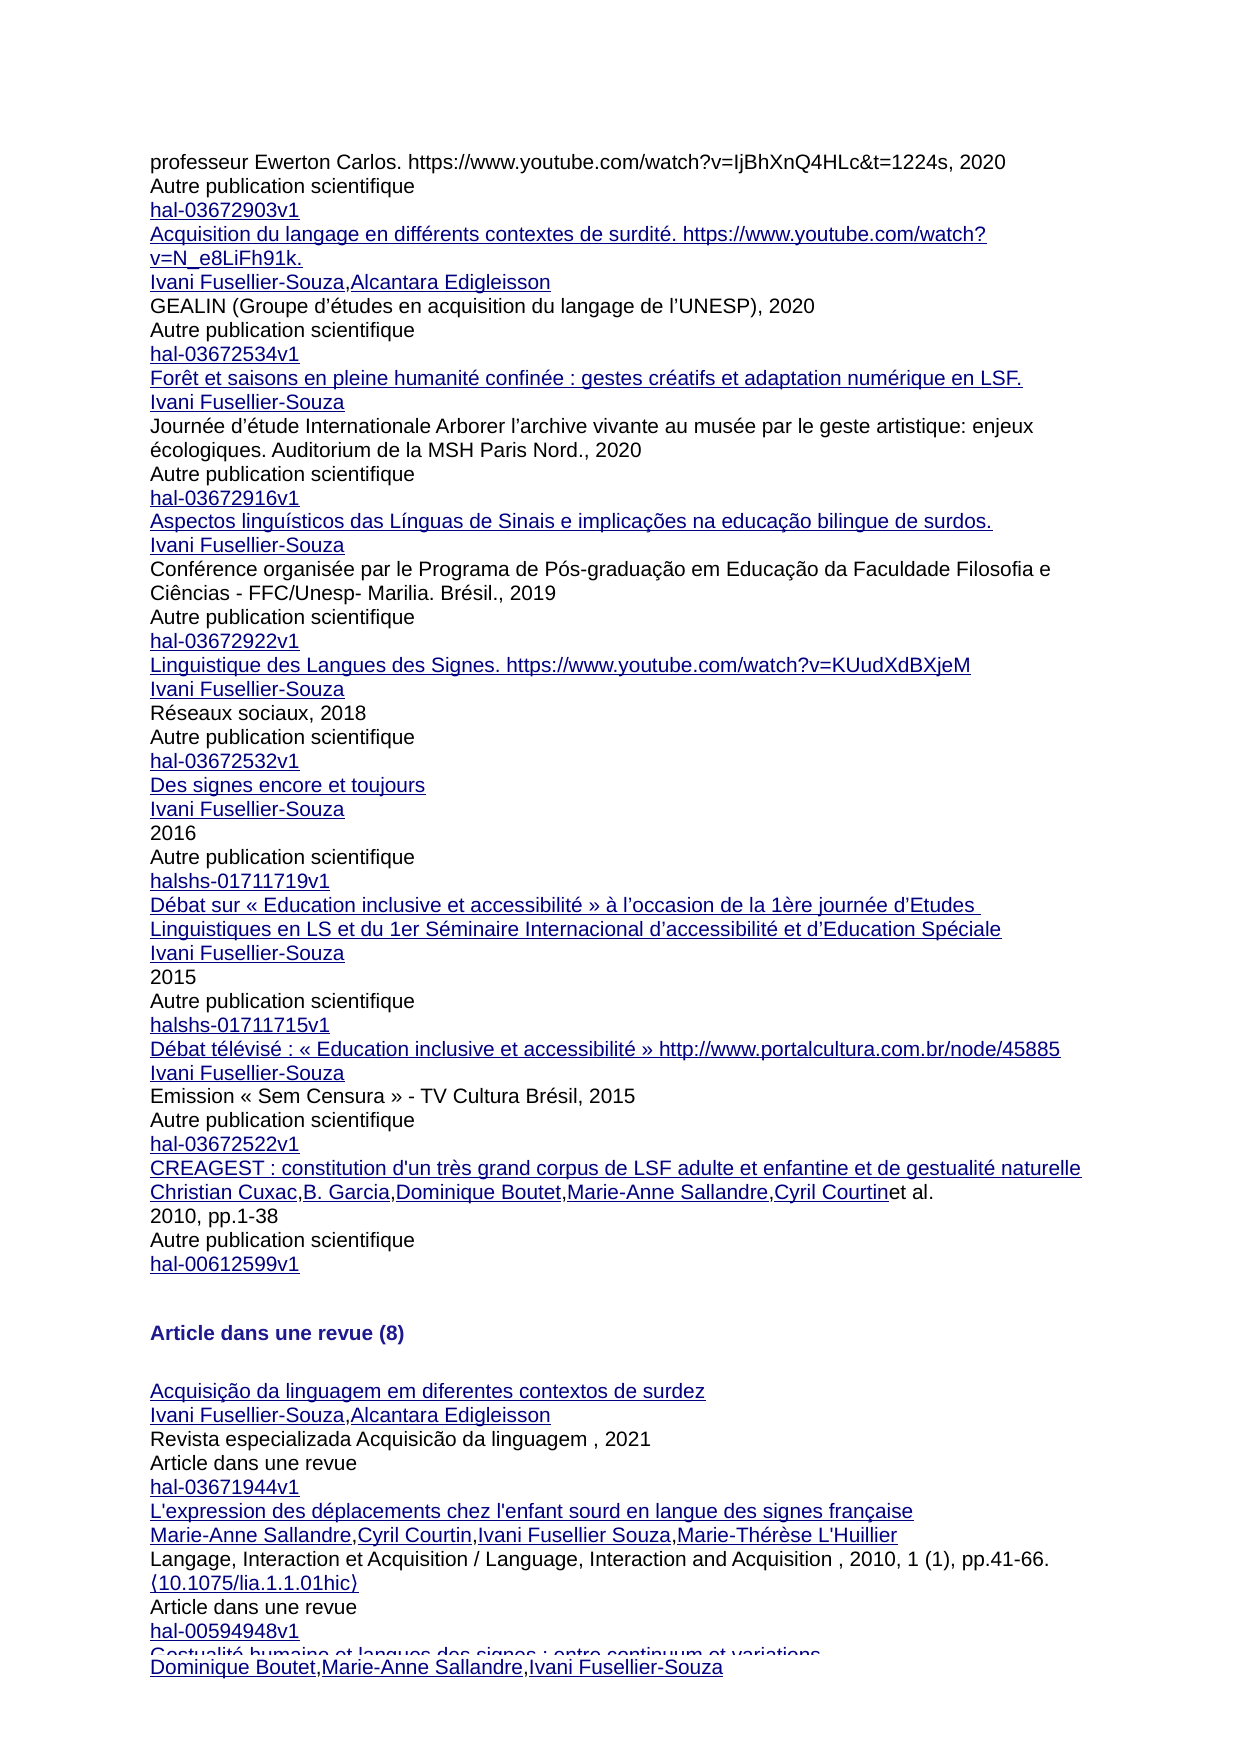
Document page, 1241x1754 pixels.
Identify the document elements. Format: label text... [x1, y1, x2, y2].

table_cell Acquisition du langage en différents contextes de surdité. https://www.youtube.com/watch?v=N_e8LiFh91k. Ivani Fusellier-Souza,Alcantara Edigleisson GEALIN (Groupe d’études en acquisition du langage de l’UNESP), 2020 Autre publication scientifique hal-03672534v1 [150, 222, 1090, 366]
table_cell Des signes encore et toujours Ivani Fusellier-Souza 2016 Autre publication scientifique halshs-01711719v1 [150, 773, 1090, 893]
table_cell Gestualité humaine et langues des signes : entre continuum et variations Dominique Boutet,Marie-Anne Sallandre,Ivani Fusellier-Souza [150, 1643, 1090, 1679]
table_cell Morfologia e lingua de sinais : LSF et LIBRAS. Uma abordagem funcional. Ivani Fusellier-Souza Semana de LIVES em LIBRAS. Comemorativo ao dia do profissional de LETRAS. Chaîne youtube du professeur Ewerton Carlos. https://www.youtube.com/watch?v=IjBhXnQ4HLc&t=1224s, 2020 Autre publication scientifique hal-03672903v1 [150, 150, 1090, 222]
table_cell Débat sur « Education inclusive et accessibilité » à l’occasion de la 1ère journée d’Etudes Linguistiques en LS et du 1er Séminaire Internacional d’accessibilité et d’Education Spéciale Ivani Fusellier-Souza 2015 Autre publication scientifique halshs-01711715v1 [150, 893, 1090, 1036]
table_cell CREAGEST : constitution d'un très grand corpus de LSF adulte et enfantine et de gestualité naturelle Christian Cuxac,B. Garcia,Dominique Boutet,Marie-Anne Sallandre,Cyril Courtinet al. 2010, pp.1-38 Autre publication scientifique hal-00612599v1 [150, 1156, 1090, 1276]
table_cell Débat télévisé : « Education inclusive et accessibilité » http://www.portalcultura.com.br/node/45885 Ivani Fusellier-Souza Emission « Sem Censura » - TV Cultura Brésil, 2015 Autre publication scientifique hal-03672522v1 [150, 1036, 1090, 1156]
subtitle Article dans une revue (8) [150, 1321, 1090, 1345]
table_header Acquisição da linguagem em diferentes contextos de surdez Ivani Fusellier-Souza,Alcantara Edigleisson Revista especializada Acquisicão da linguagem , 2021 Article dans une revue hal-03671944v1 [150, 1379, 1090, 1499]
table_cell L'expression des déplacements chez l'enfant sourd en langue des signes française Marie-Anne Sallandre,Cyril Courtin,Ivani Fusellier Souza,Marie-Thérèse L'Huillier Langage, Interaction et Acquisition / Language, Interaction and Acquisition , 2010, 1 (1), pp.41-66. ⟨10.1075/lia.1.1.01hic⟩ Article dans une revue hal-00594948v1 [150, 1499, 1090, 1643]
table_cell Linguistique des Langues des Signes. https://www.youtube.com/watch?v=KUudXdBXjeM Ivani Fusellier-Souza Réseaux sociaux, 2018 Autre publication scientifique hal-03672532v1 [150, 653, 1090, 773]
table_cell Aspectos linguísticos das Línguas de Sinais e implicações na educação bilingue de surdos. Ivani Fusellier-Souza Conférence organisée par le Programa de Pós-graduação em Educação da Faculdade Filosofia e Ciências - FFC/Unesp- Marilia. Brésil., 2019 Autre publication scientifique hal-03672922v1 [150, 509, 1090, 653]
table_cell Forêt et saisons en pleine humanité confinée : gestes créatifs et adaptation numérique en LSF. Ivani Fusellier-Souza Journée d’étude Internationale Arborer l’archive vivante au musée par le geste artistique: enjeux écologiques. Auditorium de la MSH Paris Nord., 2020 Autre publication scientifique hal-03672916v1 [150, 366, 1090, 509]
